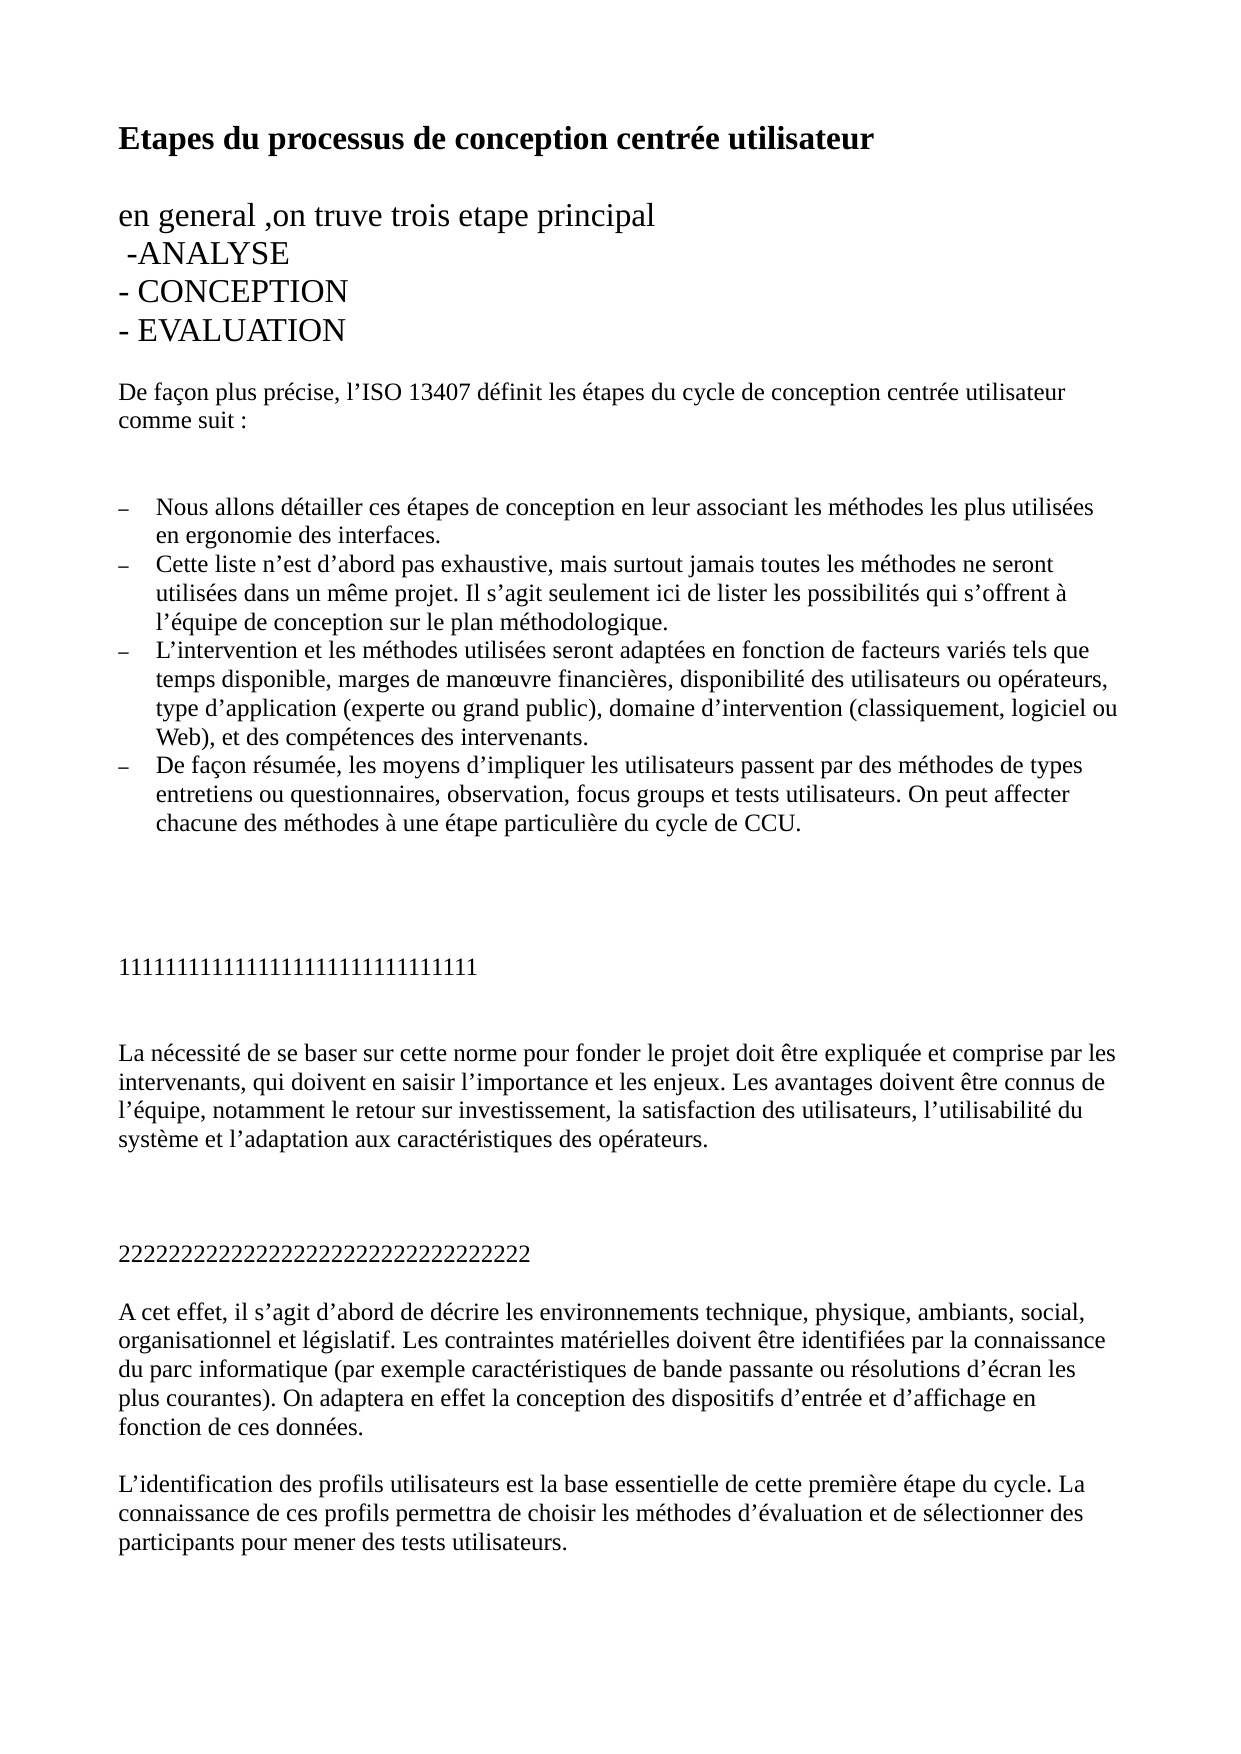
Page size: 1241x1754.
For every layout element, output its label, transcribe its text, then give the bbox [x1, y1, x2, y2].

text De façon plus précise, l’ISO 13407 définit les étapes du cycle de conception centrée utilisateur comme suit : [118, 377, 1122, 434]
list L’intervention et les méthodes utilisées seront adaptées en fonction de facteurs variés tels que temps disponible, marges de manœuvre financières, disponibilité des utilisateurs ou opérateurs, type d’application (experte ou grand public), domaine d’intervention (classiquement, logiciel ou Web), et des compétences des intervenants. [118, 636, 1122, 751]
text - CONCEPTION [118, 271, 1122, 310]
text Etapes du processus de conception centrée utilisateur [118, 118, 1122, 156]
text en general ,on truve trois etape principal [118, 195, 1122, 233]
text L’identification des profils utilisateurs est la base essentielle de cette première étape du cycle. La connaissance de ces profils permettra de choisir les méthodes d’évaluation et de sélectionner des participants pour mener des tests utilisateurs. [118, 1469, 1122, 1556]
text 1111111111111111111111111111111 [118, 952, 1122, 981]
text 222222222222222222222222222222222 [118, 1239, 1122, 1268]
list De façon résumée, les moyens d’impliquer les utilisateurs passent par des méthodes de types entretiens ou questionnaires, observation, focus groups et tests utilisateurs. On peut affecter chacune des méthodes à une étape particulière du cycle de CCU. [118, 751, 1122, 837]
list Nous allons détailler ces étapes de conception en leur associant les méthodes les plus utilisées en ergonomie des interfaces. [118, 492, 1122, 549]
text A cet effet, il s’agit d’abord de décrire les environnements technique, physique, ambiants, social, organisationnel et législatif. Les contraintes matérielles doivent être identifiées par la connaissance du parc informatique (par exemple caractéristiques de bande passante ou résolutions d’écran les plus courantes). On adaptera en effet la conception des dispositifs d’entrée et d’affichage en fonction de ces données. [118, 1297, 1122, 1441]
text -ANALYSE [118, 233, 1122, 271]
list Cette liste n’est d’abord pas exhaustive, mais surtout jamais toutes les méthodes ne seront utilisées dans un même projet. Il s’agit seulement ici de lister les possibilités qui s’offrent à l’équipe de conception sur le plan méthodologique. [118, 549, 1122, 636]
text La nécessité de se baser sur cette norme pour fonder le projet doit être expliquée et comprise par les intervenants, qui doivent en saisir l’importance et les enjeux. Les avantages doivent être connus de l’équipe, notamment le retour sur investissement, la satisfaction des utilisateurs, l’utilisabilité du système et l’adaptation aux caractéristiques des opérateurs. [118, 1038, 1122, 1153]
text - EVALUATION [118, 310, 1122, 348]
